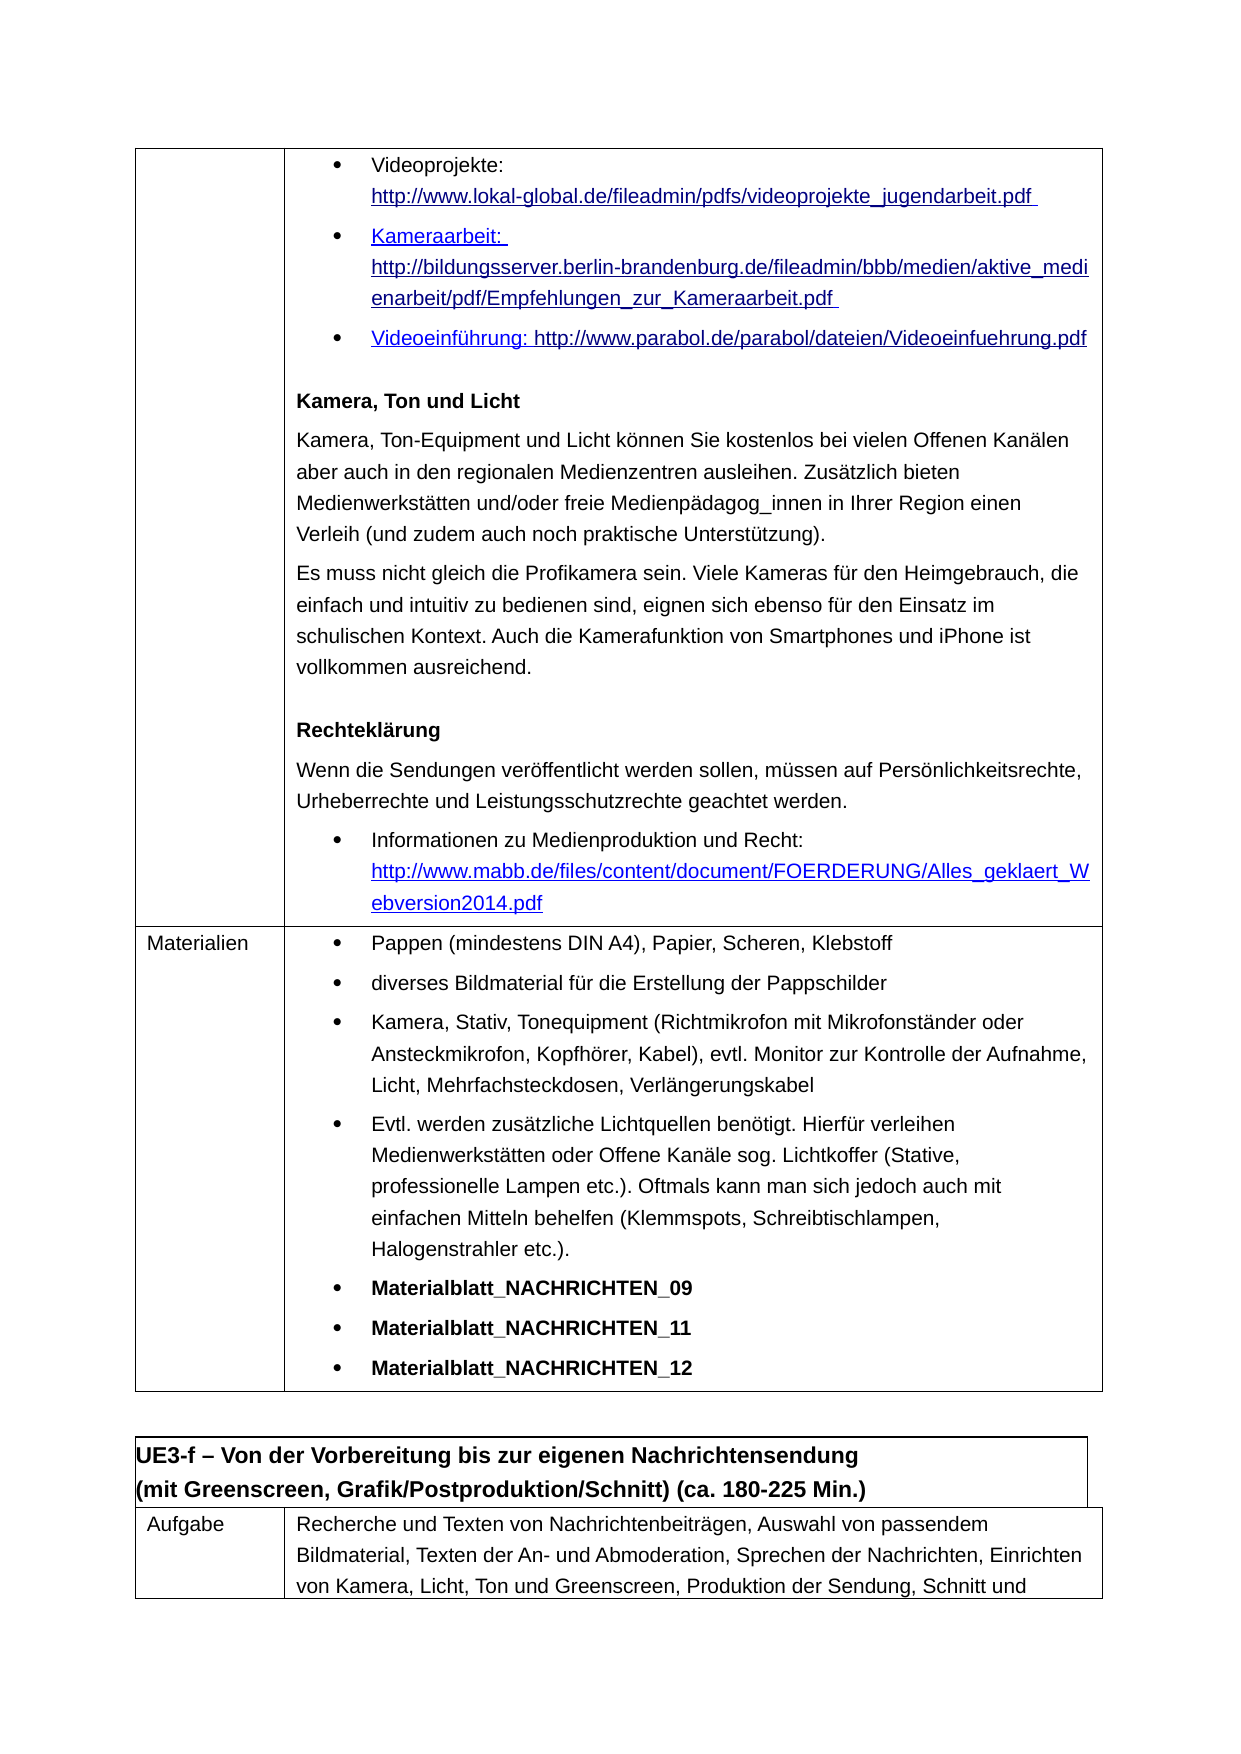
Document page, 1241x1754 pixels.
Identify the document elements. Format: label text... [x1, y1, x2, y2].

table_header [1088, 1436, 1097, 1507]
table_cell Für die Durchführung der Unterrichtseinheit ist es sinnvoll mindestens einen zweiten Raum zur Verfügung zu haben. Bitte beschäftigen Sie sich im Vorfeld intensiv mit der genutzten Technik, um mögliche Fragen beantworten zu können. Informationen zur Videoarbeit Weiterführend informieren Sie viele Internetseiten und Broschüren kompakt und übersichtlich über die Videoarbeit. Ein kurzer Blick lohnt sich: Videoprojekte: http://www.lokal-global.de/fileadmin/pdfs/videoprojekte_jugendarbeit.pdf Kameraarbeit: http://bildungsserver.berlin-brandenburg.de/fileadmin/bbb/medien/aktive_medienarbeit/pdf/Empfehlungen_zur_Kameraarbeit.pdf Videoeinführung: http://www.parabol.de/parabol/dateien/Videoeinfuehrung.pdf Kamera, Ton und Licht Kamera, Ton-Equipment und Licht können Sie kostenlos bei vielen Offenen Kanälen aber auch in den regionalen Medienzentren ausleihen. Zusätzlich bieten Medienwerkstätten und/oder freie Medienpädagog_innen in Ihrer Region einen Verleih (und zudem auch noch praktische Unterstützung). Es muss nicht gleich die Profikamera sein. Viele Kameras für den Heimgebrauch, die einfach und intuitiv zu bedienen sind, eignen sich ebenso für den Einsatz im schulischen Kontext. Auch die Kamerafunktion von Smartphones und iPhone ist vollkommen ausreichend. Rechteklärung Wenn die Sendungen veröffentlicht werden sollen, müssen auf Persönlichkeitsrechte, Urheberrechte und Leistungsschutzrechte geachtet werden. Informationen zu Medienproduktion und Recht: http://www.mabb.de/files/content/document/FOERDERUNG/Alles_geklaert_Webversion2014.pdf [285, 149, 1102, 926]
table_cell Pappen (mindestens DIN A4), Papier, Scheren, Klebstoff diverses Bildmaterial für die Erstellung der Pappschilder Kamera, Stativ, Tonequipment (Richtmikrofon mit Mikrofonständer oder Ansteckmikrofon, Kopfhörer, Kabel), evtl. Monitor zur Kontrolle der Aufnahme, Licht, Mehrfachsteckdosen, Verlängerungskabel Evtl. werden zusätzliche Lichtquellen benötigt. Hierfür verleihen Medienwerkstätten oder Offene Kanäle sog. Lichtkoffer (Stative, professionelle Lampen etc.). Oftmals kann man sich jedoch auch mit einfachen Mitteln behelfen (Klemmspots, Schreibtischlampen, Halogenstrahler etc.). Materialblatt_NACHRICHTEN_09 Materialblatt_NACHRICHTEN_11 Materialblatt_NACHRICHTEN_12 [285, 927, 1102, 1391]
table_header UE3-f – Von der Vorbereitung bis zur eigenen Nachrichtensendung (mit Greenscreen, Grafik/Postproduktion/Schnitt) (ca. 180-225 Min.) [136, 1438, 1087, 1507]
table_header [1098, 1436, 1102, 1507]
table_cell Materialien [136, 927, 284, 1391]
table_cell [136, 149, 284, 926]
table_cell Aufgabe [136, 1508, 284, 1598]
table_cell Recherche und Texten von Nachrichtenbeiträgen, Auswahl von passendem Bildmaterial, Texten der An- und Abmoderation, Sprechen der Nachrichten, Einrichten von Kamera, Licht, Ton und Greenscreen, Produktion der Sendung, Schnitt und [285, 1508, 1102, 1598]
